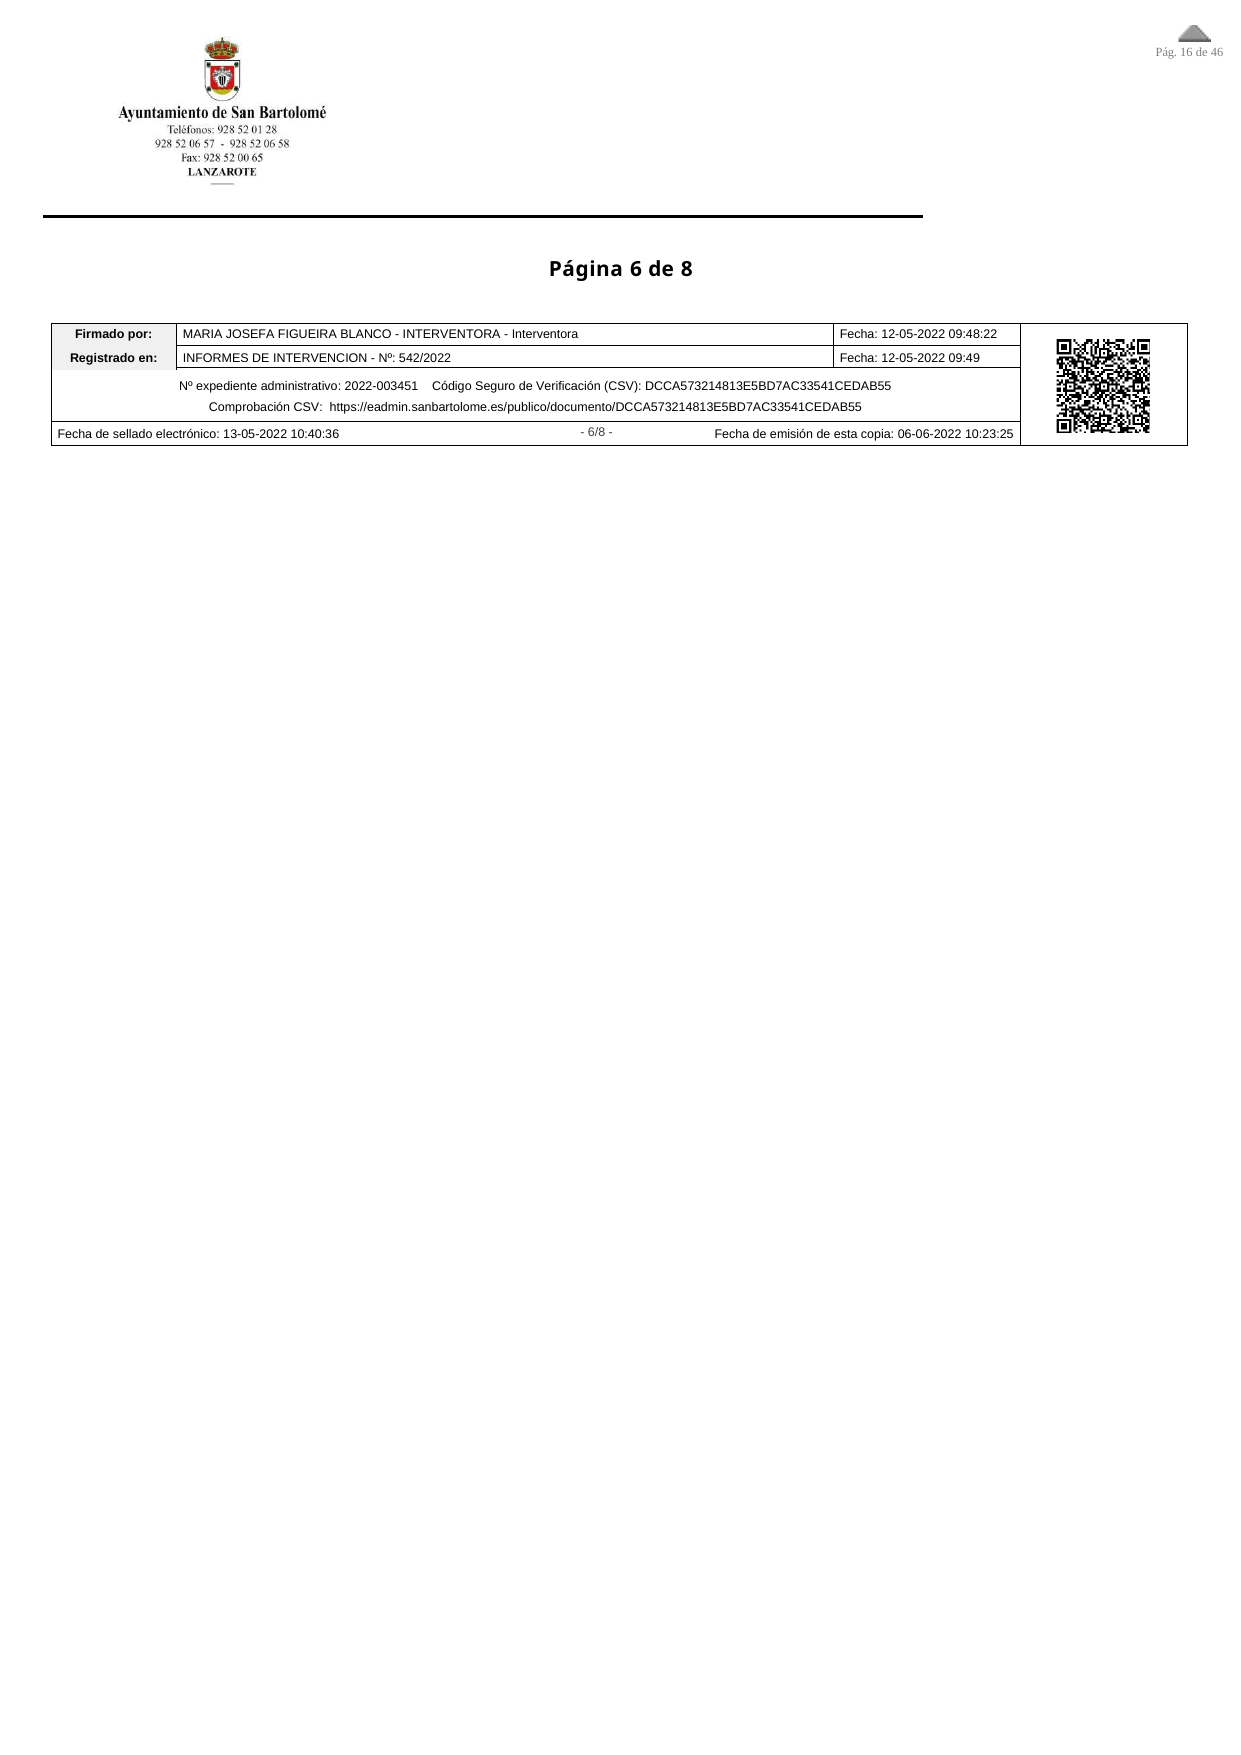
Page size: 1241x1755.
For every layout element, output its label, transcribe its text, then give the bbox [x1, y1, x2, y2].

text Página 6 de 8 [42, 254, 1199, 282]
table_header [1021, 324, 1187, 444]
table_header Firmado por: [52, 324, 176, 345]
picture [1056, 339, 1150, 433]
table_cell Registrado en: [52, 348, 176, 367]
picture [1177, 25, 1211, 42]
picture [116, 36, 329, 186]
table_cell Nº expediente administrativo: 2022-003451 Código Seguro de Verificación (CSV): DCCA573214813E5BD7AC33541CEDAB55 Comprobación CSV: https://eadmin.sanbartolome.es/publico/documento/DCCA573214813E5BD7AC33541CEDAB55 [52, 368, 1020, 421]
table_cell Fecha de sellado electrónico: 13-05-2022 10:40:36 - 6/8 - Fecha de emisión de esta copia: 06-06-2022 10:23:25 [52, 422, 1020, 444]
table_header MARIA JOSEFA FIGUEIRA BLANCO - INTERVENTORA - Interventora [177, 324, 833, 345]
table_header Fecha: 12-05-2022 09:48:22 [834, 324, 1020, 345]
table_cell Fecha: 12-05-2022 09:49 [834, 346, 1020, 367]
table_cell INFORMES DE INTERVENCION - Nº: 542/2022 [177, 346, 833, 367]
